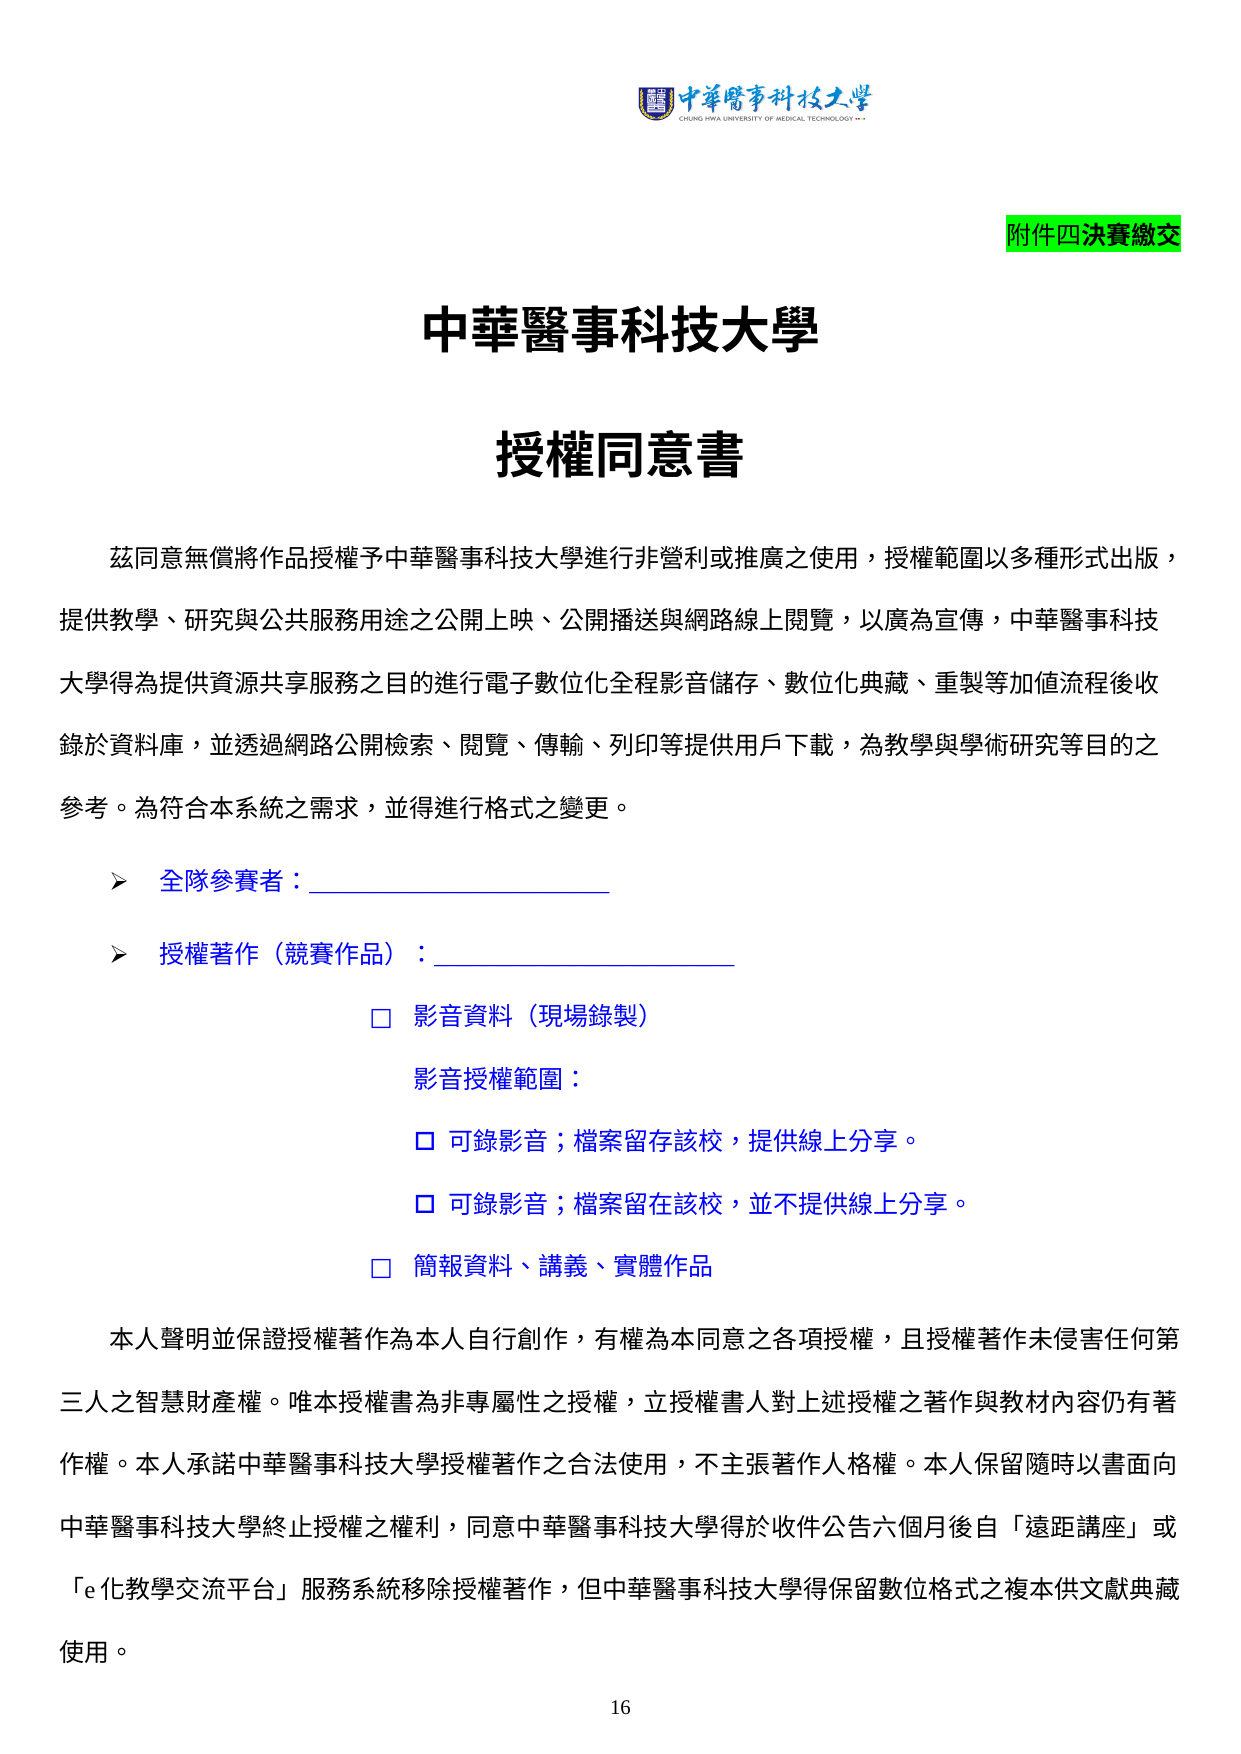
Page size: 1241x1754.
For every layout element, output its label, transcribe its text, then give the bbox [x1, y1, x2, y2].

list 影音資料（現場錄製） [369, 973, 1181, 1036]
text 授權同意書 [59, 379, 1181, 504]
text 茲同意無償將作品授權予中華醫事科技大學進行非營利或推廣之使用，授權範圍以多種形式出版，提供教學、研究與公共服務用途之公開上映、公開播送與網路線上閱覽，以廣為宣傳，中華醫事科技大學得為提供資源共享服務之目的進行電子數位化全程影音儲存、數位化典藏、重製等加値流程後收錄於資料庫，並透過網路公開檢索、閱覽、傳輸、列印等提供用戶下載，為教學與學術研究等目的之參考。為符合本系統之需求，並得進行格式之變更。 [59, 515, 1181, 827]
list 簡報資料、講義、實體作品 [369, 1223, 1181, 1286]
text 附件四決賽繳交 [59, 192, 1181, 254]
text 中華醫事科技大學 [59, 254, 1181, 379]
list 授權著作（競賽作品）：________________________ [109, 911, 1181, 973]
text 本人聲明並保證授權著作為本人自行創作，有權為本同意之各項授權，且授權著作未侵害任何第三人之智慧財產權。唯本授權書為非專屬性之授權，立授權書人對上述授權之著作與教材內容仍有著作權。本人承諾中華醫事科技大學授權著作之合法使用，不主張著作人格權。本人保留隨時以書面向中華醫事科技大學終止授權之權利，同意中華醫事科技大學得於收件公告六個月後自「遠距講座」或「e化教學交流平台」服務系統移除授權著作，但中華醫事科技大學得保留數位格式之複本供文獻典藏使用。 [59, 1296, 1181, 1671]
text 影音授權範圍： [413, 1036, 1181, 1098]
text □可錄影音；檔案留在該校，並不提供線上分享。 [413, 1161, 1181, 1223]
text □可錄影音；檔案留存該校，提供線上分享。 [413, 1098, 1181, 1161]
list 全隊參賽者：________________________ [109, 838, 1181, 900]
